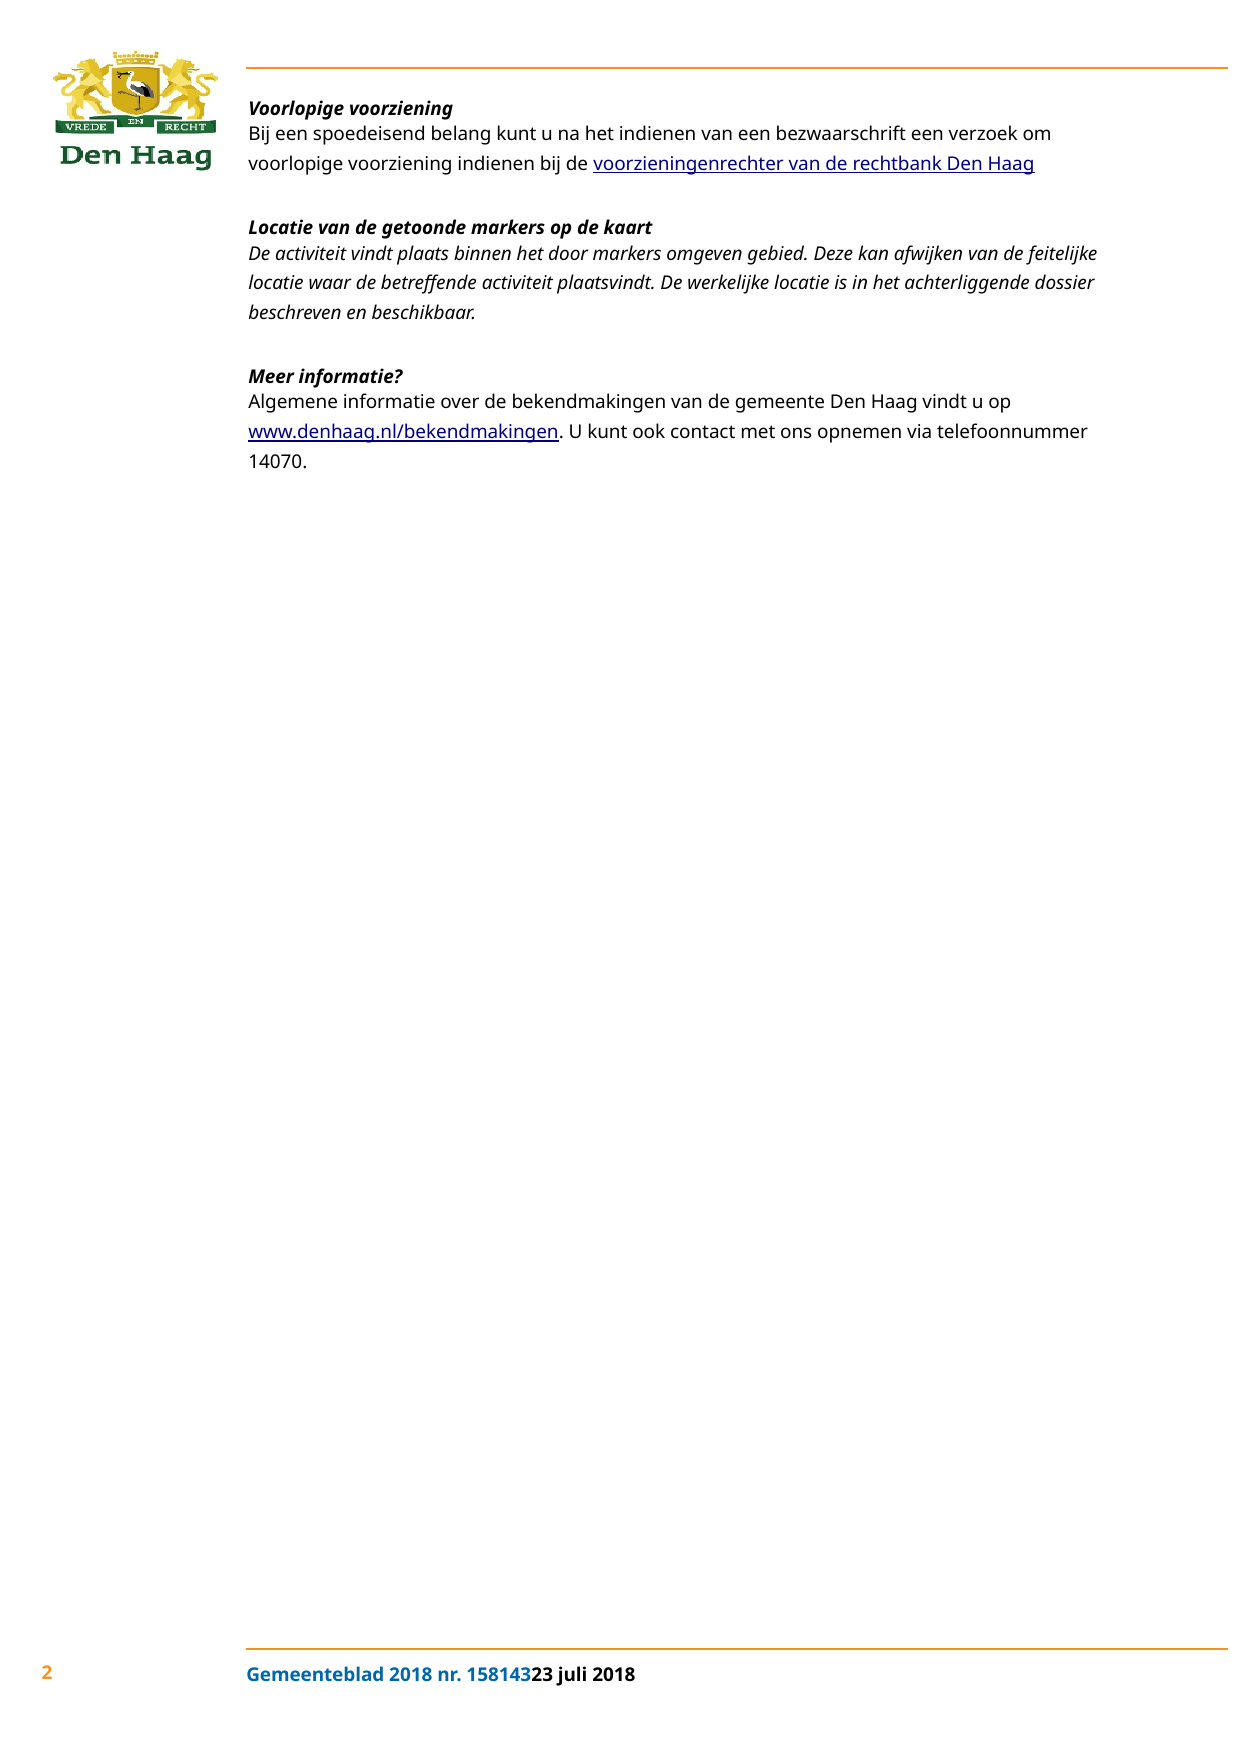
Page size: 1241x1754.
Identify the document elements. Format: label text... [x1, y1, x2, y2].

text Algemene informatie over de bekendmakingen van de gemeente Den Haag vindt u op www.denhaag.nl/bekendmakingen. U kunt ook contact met ons opnemen via telefoonnummer 14070. [248, 389, 1152, 473]
text Bij een spoedeisend belang kunt u na het indienen van een bezwaarschrift een verzoek om voorlopige voorziening indienen bij de voorzieningenrechter van de rechtbank Den Haag [248, 121, 1152, 176]
text Locatie van de getoonde markers op de kaart [248, 214, 1152, 240]
text Voorlopige voorziening [248, 95, 1152, 121]
text De activiteit vindt plaats binnen het door markers omgeven gebied. Deze kan afwijken van de feitelijke locatie waar de betreffende activiteit plaatsvindt. De werkelijke locatie is in het achterliggende dossier beschreven en beschikbaar. [248, 240, 1152, 325]
picture [41, 47, 231, 172]
text Meer informatie? [248, 363, 1152, 389]
